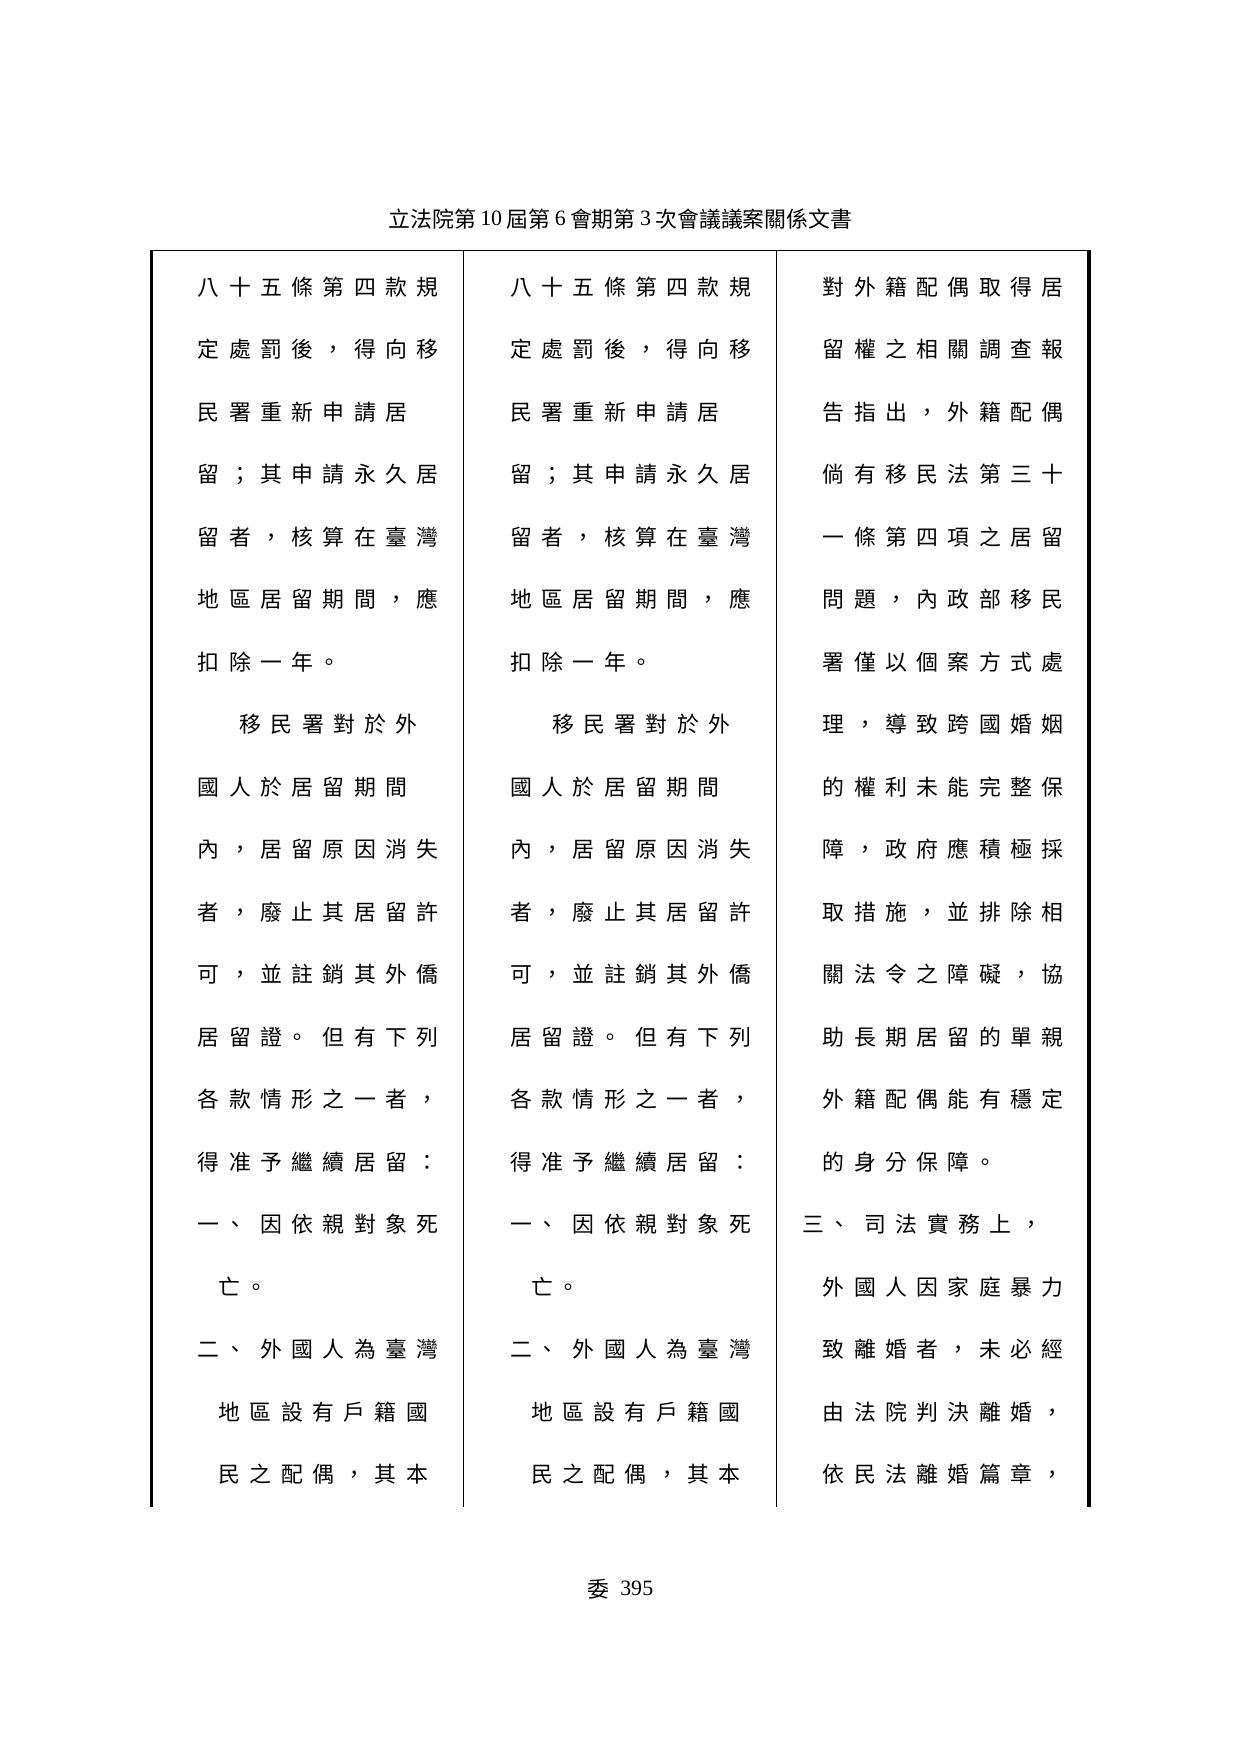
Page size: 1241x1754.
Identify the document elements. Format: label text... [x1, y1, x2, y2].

table_cell 八十五條第四款規定處罰後，得向移民署重新申請居留；其申請永久居留者，核算在臺灣地區居留期間，應扣除一年。 移民署對於外國人於居留期間內，居留原因消失者，廢止其居留許可，並註銷其外僑居留證。但有下列各款情形之一者，得准予繼續居留： 一、因依親對象死亡。 二、外國人為臺灣地區設有戶籍國民之配偶，其本 [464, 251, 776, 1507]
table_cell 八十五條第四款規定處罰後，得向移民署重新申請居留；其申請永久居留者，核算在臺灣地區居留期間，應扣除一年。 移民署對於外國人於居留期間內，居留原因消失者，廢止其居留許可，並註銷其外僑居留證。但有下列各款情形之一者，得准予繼續居留： 一、因依親對象死亡。 二、外國人為臺灣地區設有戶籍國民之配偶，其本 [153, 251, 463, 1507]
table_cell 對外籍配偶取得居留權之相關調查報告指出，外籍配偶倘有移民法第三十一條第四項之居留問題，內政部移民署僅以個案方式處理，導致跨國婚姻的權利未能完整保障，政府應積極採取措施，並排除相關法令之障礙，協助長期居留的單親外籍配偶能有穩定的身分保障。 三、司法實務上，外國人因家庭暴力致離婚者，未必經由法院判決離婚，依民法離婚篇章， [777, 251, 1087, 1507]
